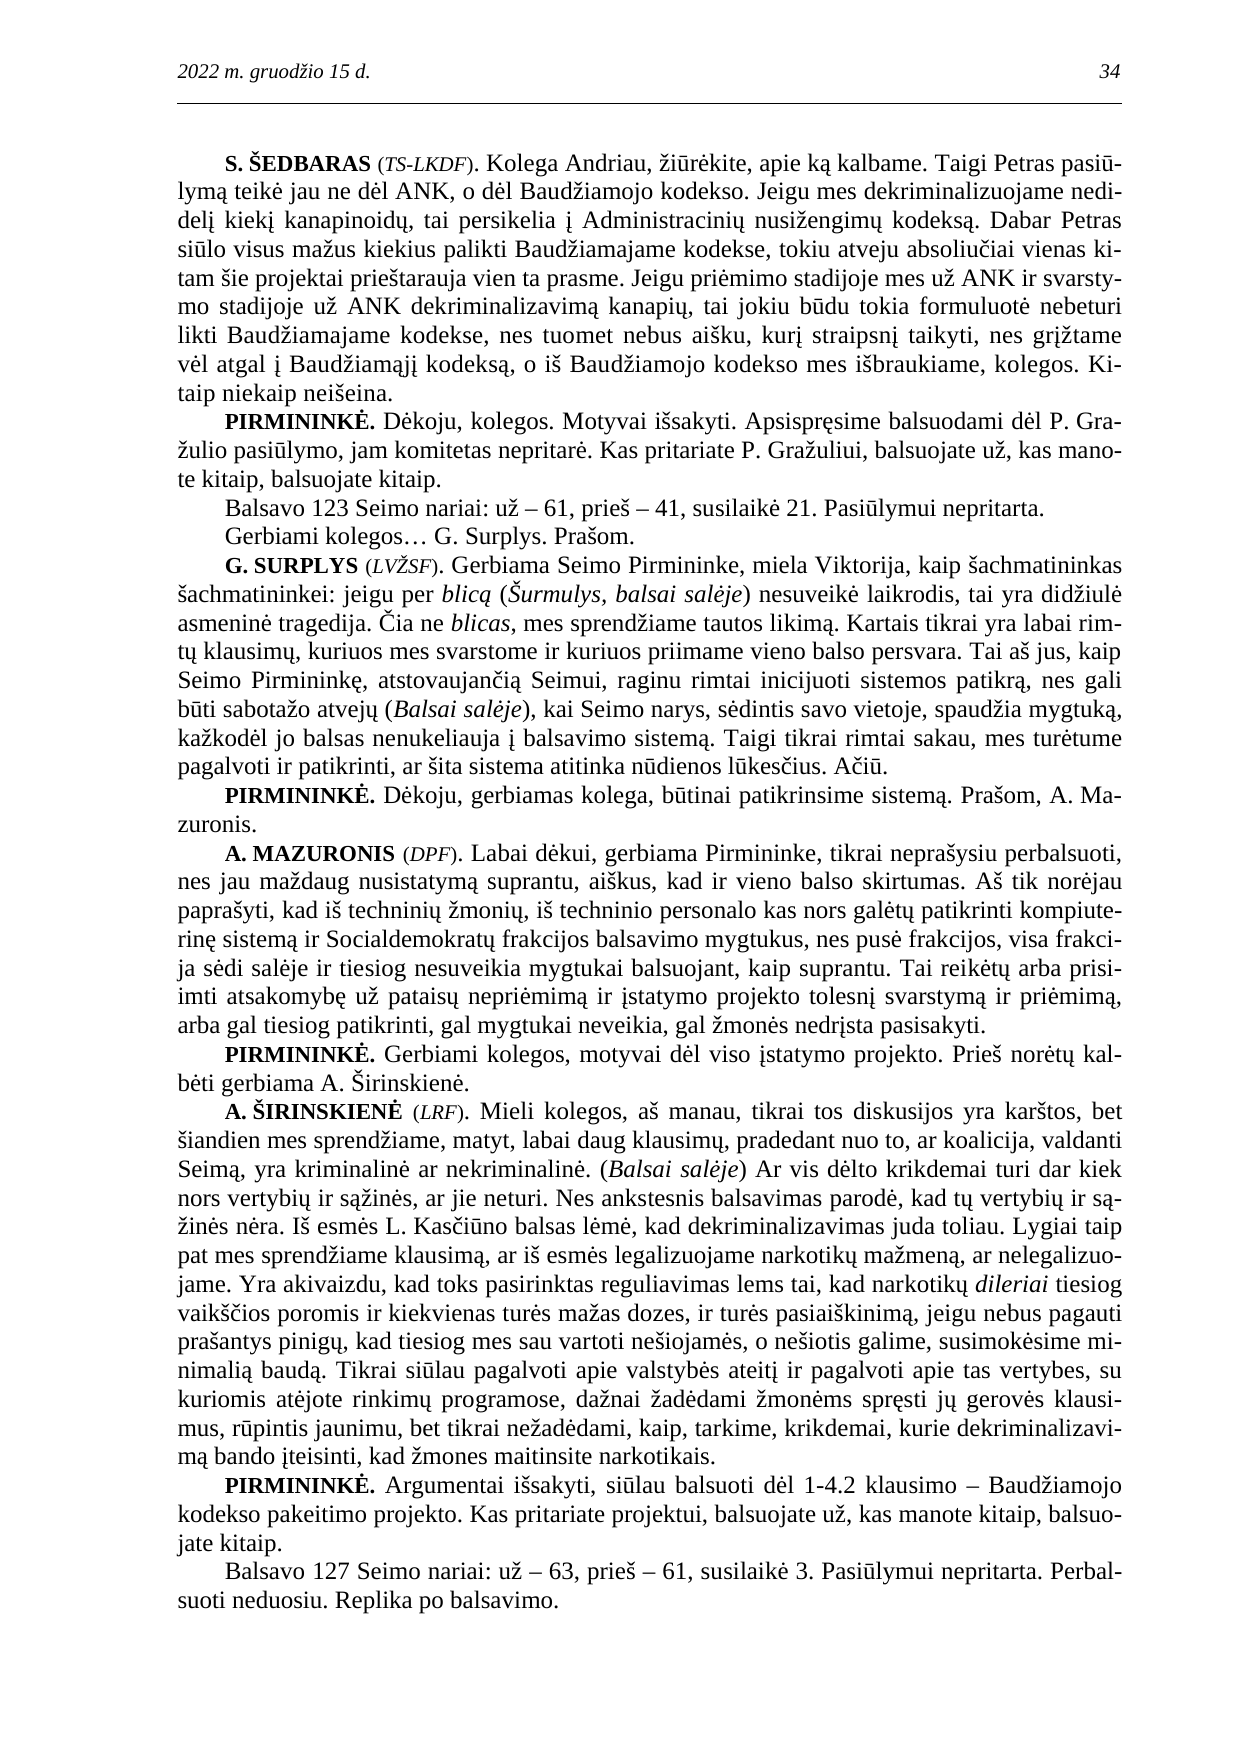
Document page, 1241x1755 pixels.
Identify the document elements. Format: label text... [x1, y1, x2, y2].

text PIRMININKĖ. Ar­gu­men­tai iš­sa­ky­ti, siū­lau bal­suo­ti dėl 1-4.2 klau­si­mo – Bau­džia­mo­jo ko­dek­so pa­kei­ti­mo pro­jek­to. Kas pri­ta­ria­te pro­jek­tui, bal­suo­ja­te už, kas ma­no­te ki­taip, bal­suo­ja­te ki­taip. [177, 1470, 1122, 1556]
text A. ŠIRINSKIENĖ (LRF). Mie­li ko­le­gos, aš ma­nau, tik­rai tos dis­ku­si­jos yra karš­tos, bet šian­dien mes spren­džia­me, ma­tyt, la­bai daug klau­si­mų, pra­de­dant nuo to, ar ko­a­li­ci­ja, val­dan­ti Sei­mą, yra kri­mi­na­li­nė ar ne­kri­mi­na­li­nė. (Bal­sai sa­lė­je) Ar vis dėl­to krik­de­mai tu­ri dar kiek nors ver­ty­bių ir są­ži­nės, ar jie ne­tu­ri. Nes anks­tes­nis bal­sa­vi­mas pa­ro­dė, kad tų ver­ty­bių ir są­ži­nės nė­ra. Iš es­mės L. Kas­čiū­no bal­sas lė­mė, kad dek­ri­mi­na­li­za­vi­mas ju­da to­liau. Ly­giai taip pat mes spren­džia­me klau­si­mą, ar iš es­mės le­ga­li­zuo­ja­me nar­ko­ti­kų maž­me­ną, ar ne­le­ga­li­zuo­ja­me. Yra aki­vaiz­du, kad toks pa­si­rink­tas re­gu­lia­vi­mas lems tai, kad nar­ko­ti­kų di­le­riai tie­siog vaikš­čios po­ro­mis ir kiek­vie­nas tu­rės ma­žas do­zes, ir tu­rės pa­si­aiš­ki­ni­mą, jei­gu ne­bus pa­gau­ti pra­šan­tys pi­ni­gų, kad tie­siog mes sau var­to­ti ne­šio­ja­mės, o ne­šio­tis ga­li­me, su­si­mo­kė­si­me mi­ni­ma­lią bau­dą. Tik­rai siū­lau pa­gal­vo­ti apie vals­ty­bės at­ei­tį ir pa­gal­vo­ti apie tas ver­ty­bes, su ku­rio­mis at­ėjo­te rin­ki­mų pro­gra­mo­se, daž­nai ža­dė­da­mi žmo­nėms spręs­ti jų ge­ro­vės klau­si­mus, rū­pin­tis jau­ni­mu, bet tik­rai ne­ža­dė­da­mi, kaip, tar­ki­me, krik­de­mai, ku­rie dek­ri­mi­na­li­za­vi­mą ban­do įtei­sin­ti, kad žmo­nes mai­tin­si­te nar­ko­ti­kais. [177, 1096, 1122, 1470]
text G. SURPLYS (LVŽSF). Ger­bia­ma Sei­mo Pir­mi­nin­ke, mie­la Vik­to­ri­ja, kaip šach­ma­ti­nin­kas šach­ma­ti­nin­kei: jei­gu per bli­cą (Šur­mu­lys, bal­sai sa­lė­je) ne­su­vei­kė laik­ro­dis, tai yra di­džiu­lė as­me­ni­nė tra­ge­di­ja. Čia ne bli­cas, mes spren­džia­me tau­tos li­ki­mą. Kar­tais tik­rai yra la­bai rim­tų klau­si­mų, ku­riuos mes svars­to­me ir ku­riuos pri­ima­me vie­no bal­so per­sva­ra. Tai aš jus, kaip Sei­mo Pir­mi­nin­kę, at­sto­vau­jan­čią Sei­mui, ra­gi­nu rim­tai ini­ci­juo­ti sis­te­mos pa­tik­rą, nes ga­li bū­ti sa­bo­ta­žo at­ve­jų (Bal­sai sa­lė­je), kai Sei­mo na­rys, sė­din­tis sa­vo vie­to­je, spau­džia myg­tu­ką, kaž­ko­dėl jo bal­sas ne­nu­ke­liau­ja į bal­sa­vi­mo sis­te­mą. Tai­gi tik­rai rim­tai sa­kau, mes tu­rė­tu­me pa­gal­vo­ti ir pa­tik­rin­ti, ar ši­ta sis­te­ma ati­tin­ka nū­die­nos lū­kes­čius. Ačiū. [177, 550, 1122, 780]
text Bal­sa­vo 123 Sei­mo na­riai: už – 61, prieš – 41, su­si­lai­kė 21. Pa­siū­ly­mui ne­pri­tar­ta. [177, 493, 1122, 521]
text PIRMININKĖ. Dė­ko­ju, ger­bia­mas ko­le­ga, bū­ti­nai pa­tik­rin­si­me sis­te­mą. Pra­šom, A. Ma­zu­ro­nis. [177, 780, 1122, 838]
text S. ŠEDBARAS (TS-LKDF). Ko­le­ga An­driau, žiū­rė­ki­te, apie ką kal­ba­me. Tai­gi Pet­ras pa­siū­ly­mą tei­kė jau ne dėl ANK, o dėl Bau­džia­mo­jo ko­dek­so. Jei­gu mes dek­ri­mi­na­li­zuo­ja­me ne­di­de­lį kie­kį ka­na­pi­noi­dų, tai per­si­ke­lia į Ad­mi­nist­ra­ci­nių nu­si­žen­gi­mų ko­dek­są. Da­bar Pet­ras siū­lo vi­sus ma­žus kie­kius pa­lik­ti Bau­džia­maja­me ko­dek­se, to­kiu at­ve­ju ab­so­liu­čiai vie­nas ki­tam šie pro­jek­tai prieš­ta­rau­ja vien ta pras­me. Jei­gu pri­ėmi­mo sta­di­jo­je mes už ANK ir svars­ty­mo sta­di­jo­je už ANK dek­ri­mi­na­li­za­vi­mą ka­na­pių, tai jo­kiu bū­du to­kia for­mu­luo­tė ne­be­tu­ri lik­ti Bau­džia­ma­ja­me ko­dek­se, nes tuo­met ne­bus aiš­ku, ku­rį straips­nį tai­ky­ti, nes grįž­ta­me vėl at­gal į Bau­džia­mą­jį ko­dek­są, o iš Bau­džia­mo­jo ko­dek­so mes iš­braukia­me, ko­le­gos. Ki­taip nie­kaip ne­iš­ei­na. [177, 148, 1122, 406]
text PIRMININKĖ. Ger­bia­mi ko­le­gos, mo­ty­vai dėl vi­so įsta­ty­mo pro­jek­to. Prieš no­rė­tų kal­bė­ti ger­bia­ma A. Ši­rins­kie­nė. [177, 1039, 1122, 1096]
text A. MAZURONIS (DPF). La­bai dė­kui, ger­bia­ma Pir­mi­nin­ke, tik­rai ne­pra­šy­siu per­bal­suo­ti, nes jau maž­daug nu­si­sta­ty­mą su­pran­tu, aiš­kus, kad ir vie­no bal­so skir­tu­mas. Aš tik no­rė­jau pa­pra­šy­ti, kad iš tech­ni­nių žmo­nių, iš tech­ni­nio per­so­na­lo kas nors ga­lė­tų pa­tik­rin­ti kom­piu­te­ri­nę sis­te­mą ir So­cial­de­mok­ra­tų frak­ci­jos bal­sa­vi­mo myg­tu­kus, nes pu­sė frak­ci­jos, vi­sa frak­ci­ja sė­di sa­lė­je ir tie­siog ne­su­vei­kia myg­tu­kai bal­suo­jant, kaip su­pran­tu. Tai rei­kė­tų ar­ba pri­si­im­ti at­sa­ko­my­bę už pa­tai­sų ne­pri­ėmi­mą ir įsta­ty­mo pro­jek­to to­les­nį svars­ty­mą ir pri­ėmi­mą, ar­ba gal tie­siog pa­tik­rin­ti, gal myg­tu­kai ne­vei­kia, gal žmo­nės ne­drįs­ta pa­si­sa­ky­ti. [177, 838, 1122, 1039]
text Bal­sa­vo 127 Sei­mo na­riai: už – 63, prieš – 61, su­si­lai­kė 3. Pa­siū­ly­mui ne­pri­tar­ta. Per­bal­suo­ti ne­duo­siu. Re­pli­ka po bal­sa­vi­mo. [177, 1556, 1122, 1614]
text PIRMININKĖ. Dė­ko­ju, ko­le­gos. Mo­ty­vai iš­sa­ky­ti. Ap­si­sprę­si­me bal­suo­da­mi dėl P. Gra­žu­lio pa­siū­ly­mo, jam ko­mi­te­tas ne­pri­ta­rė. Kas pri­ta­ria­te P. Gra­žu­liui, bal­suo­ja­te už, kas ma­no­te ki­taip, bal­suo­ja­te ki­taip. [177, 406, 1122, 493]
text Ger­bia­mi ko­le­gos… G. Sur­plys. Pra­šom. [177, 521, 1122, 550]
